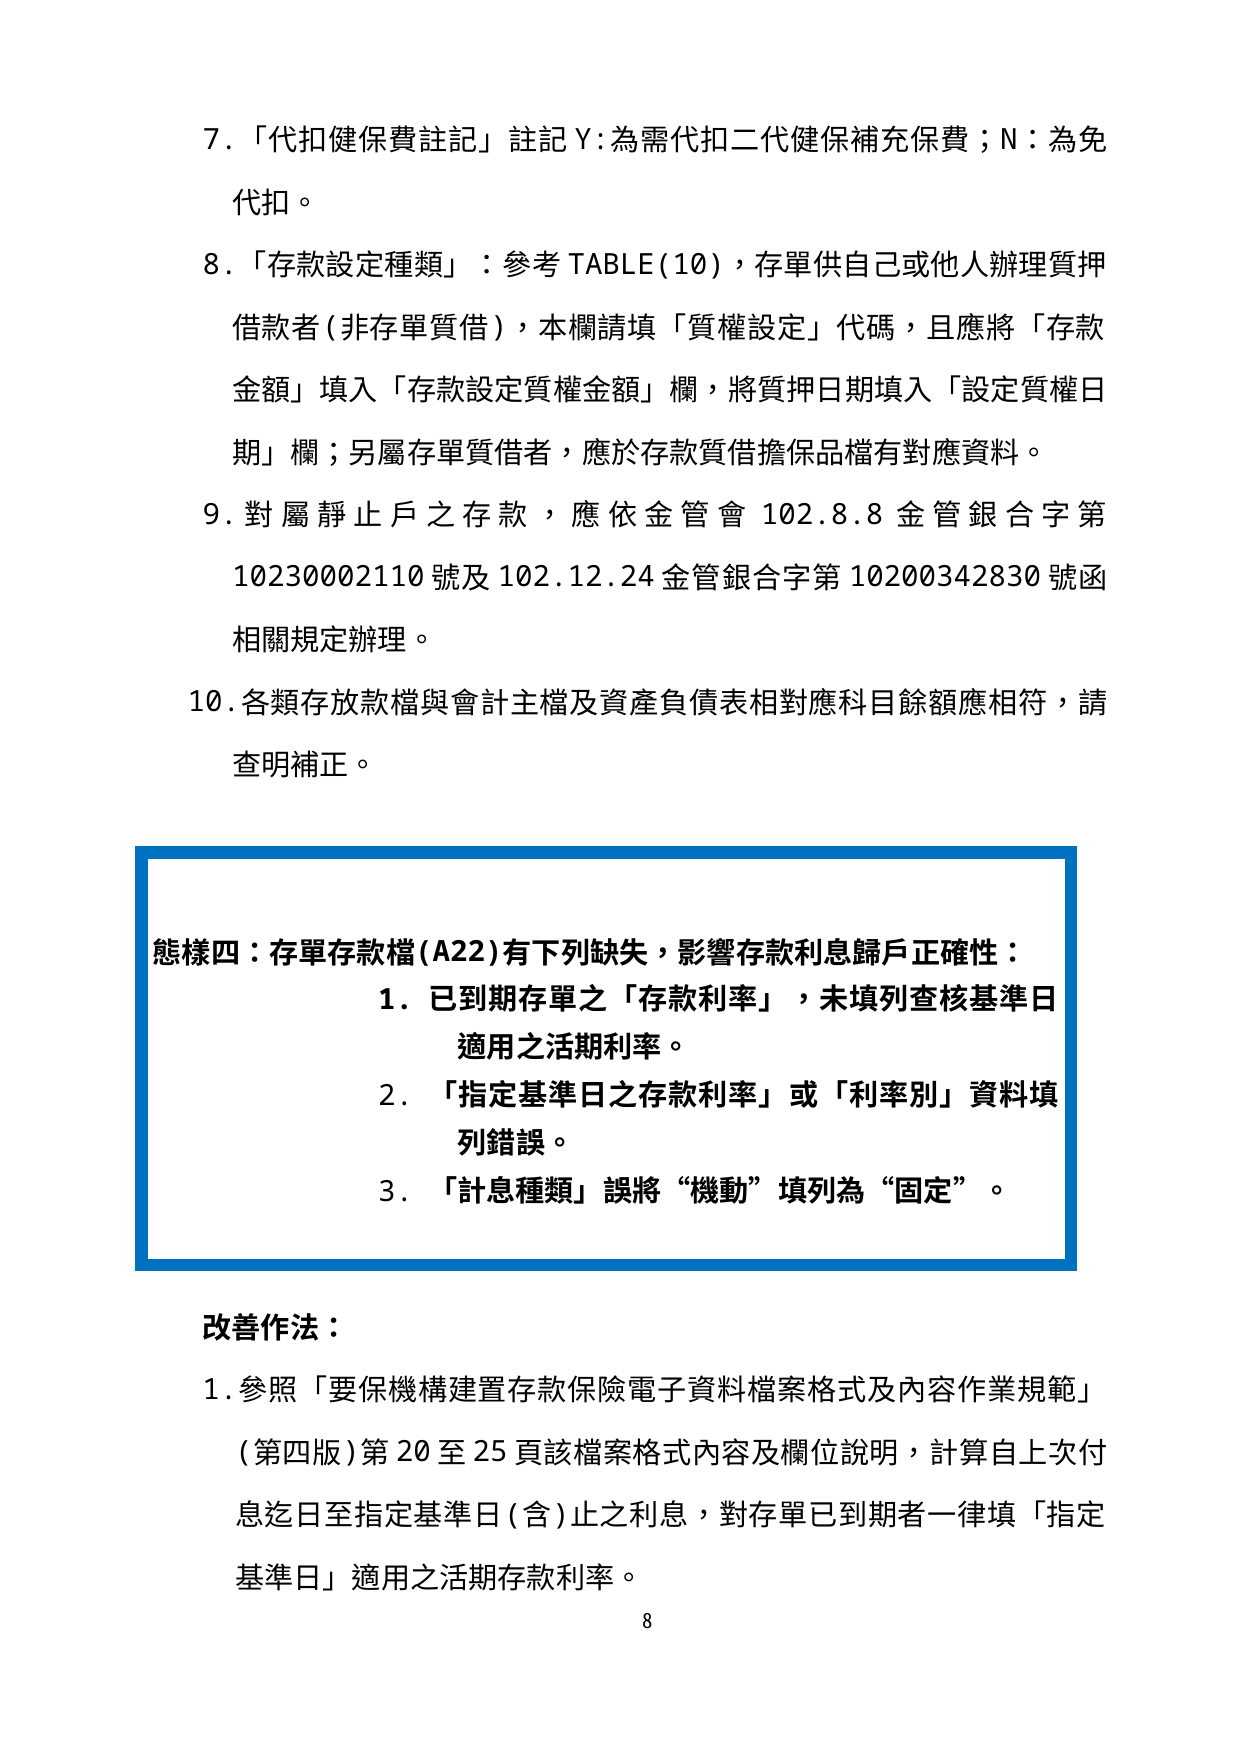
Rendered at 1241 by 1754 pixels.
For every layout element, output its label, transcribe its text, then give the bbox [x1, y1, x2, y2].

text 9.對屬靜止戶之存款，應依金管會102.8.8金管銀合字第10230002110號及102.12.24金管銀合字第10200342830號函相關規定辦理。 [202, 471, 1107, 659]
text 改善作法： [202, 1284, 1107, 1346]
text 7.「代扣健保費註記」註記Y:為需代扣二代健保補充保費；N：為免代扣。 [202, 96, 1107, 221]
table_header 態樣四：存單存款檔(A22)有下列缺失，影響存款利息歸戶正確性： 已到期存單之「存款利率」，未填列查核基準日適用之活期利率。 「指定基準日之存款利率」或「利率別」資料填列錯誤。 「計息種類」誤將“機動”填列為“固定”。 [148, 859, 1065, 1259]
text 8.「存款設定種類」：參考TABLE(10)，存單供自己或他人辦理質押借款者(非存單質借)，本欄請填「質權設定」代碼，且應將「存款金額」填入「存款設定質權金額」欄，將質押日期填入「設定質權日期」欄；另屬存單質借者，應於存款質借擔保品檔有對應資料。 [202, 221, 1107, 471]
text 1.參照「要保機構建置存款保險電子資料檔案格式及內容作業規範」(第四版)第20至25頁該檔案格式內容及欄位說明，計算自上次付息迄日至指定基準日(含)止之利息，對存單已到期者一律填「指定基準日」適用之活期存款利率。 [202, 1346, 1107, 1596]
text 10.各類存放款檔與會計主檔及資產負債表相對應科目餘額應相符，請查明補正。 [187, 659, 1107, 784]
